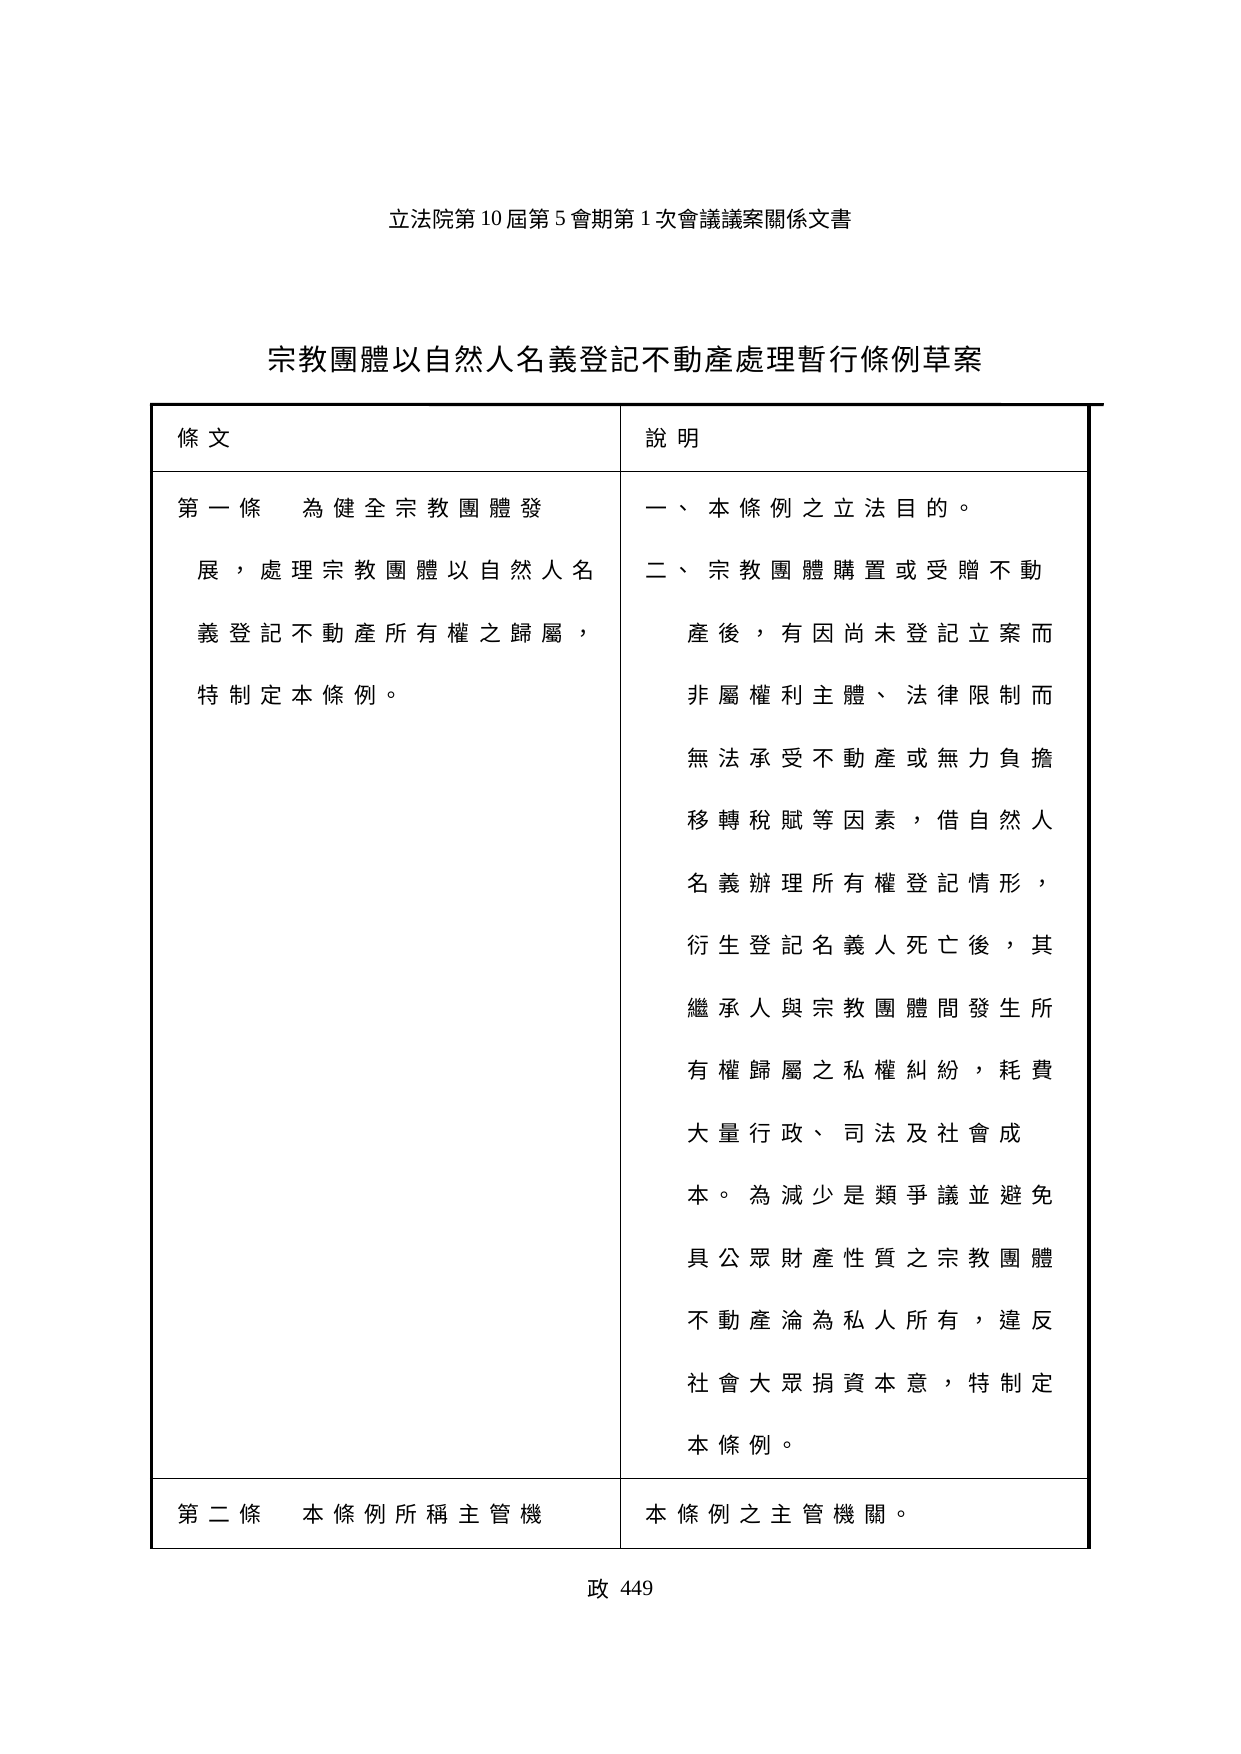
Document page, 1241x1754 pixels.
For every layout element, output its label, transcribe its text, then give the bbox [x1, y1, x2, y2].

table_cell 條文 [153, 406, 620, 471]
table_cell 本條例之主管機關。 [621, 1479, 1087, 1547]
table_header 宗教團體以自然人名義登記不動產處理暫行條例草案 [151, 313, 1089, 403]
table_cell 說明 [621, 407, 1087, 471]
table_cell 第一條 為健全宗教團體發展，處理宗教團體以自然人名義登記不動產所有權之歸屬，特制定本條例。 [153, 472, 620, 1478]
table_cell 一、本條例之立法目的。 二、宗教團體購置或受贈不動產後，有因尚未登記立案而非屬權利主體、法律限制而無法承受不動產或無力負擔移轉稅賦等因素，借自然人名義辦理所有權登記情形，衍生登記名義人死亡後，其繼承人與宗教團體間發生所有權歸屬之私權糾紛，耗費大量行政、司法及社會成本。為減少是類爭議並避免具公眾財產性質之宗教團體不動產淪為私人所有，違反社會大眾捐資本意，特制定本條例。 [621, 472, 1087, 1478]
table_cell 第二條 本條例所稱主管機 [153, 1479, 620, 1547]
